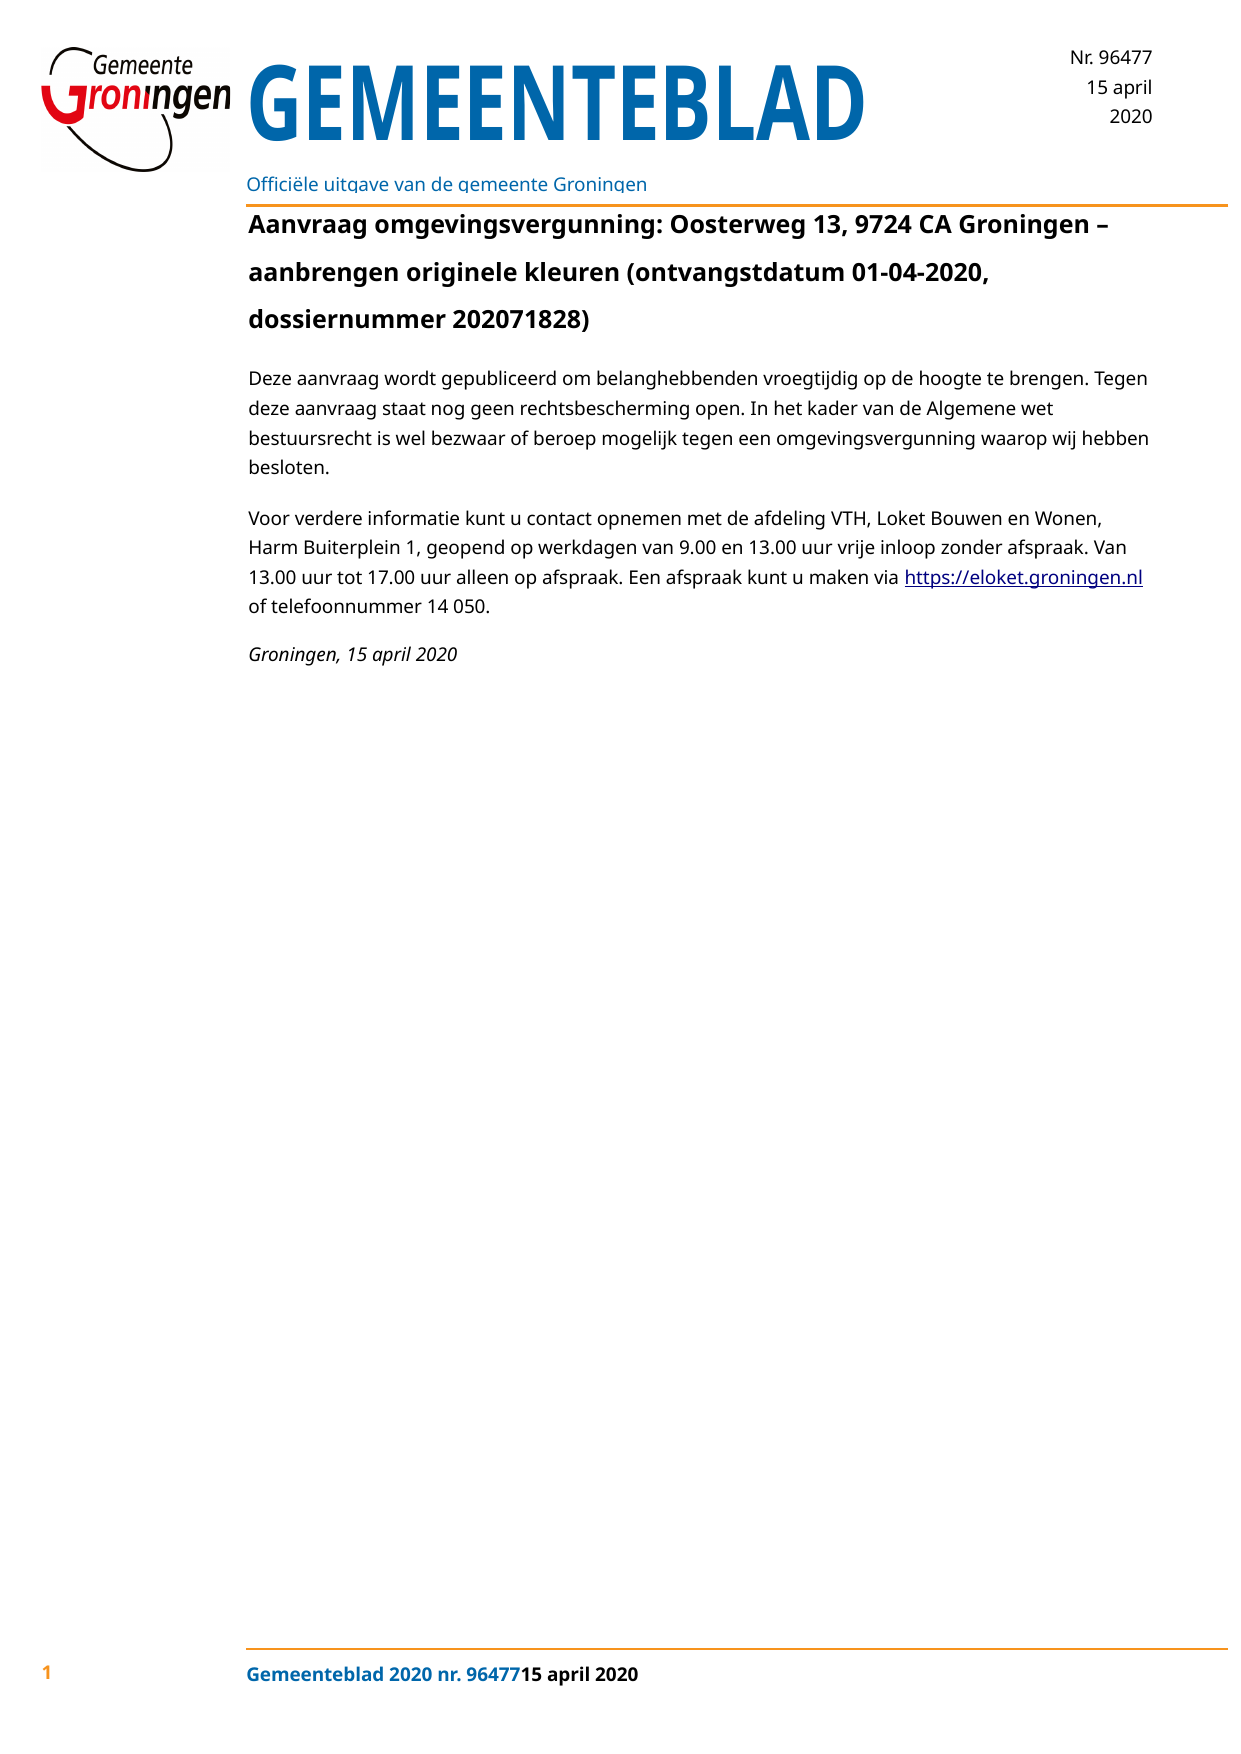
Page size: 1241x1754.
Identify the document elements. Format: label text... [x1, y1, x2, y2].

picture [41, 47, 231, 172]
text Deze aanvraag wordt gepubliceerd om belanghebbenden vroegtijdig op de hoogte te brengen. Tegen deze aanvraag staat nog geen rechtsbescherming open. In het kader van de Algemene wet bestuursrecht is wel bezwaar of beroep mogelijk tegen een omgevingsvergunning waarop wij hebben besloten. [248, 366, 1152, 480]
text Aanvraag omgevingsvergunning: Oosterweg 13, 9724 CA Groningen – aanbrengen originele kleuren (ontvangstdatum 01-04-2020, dossiernummer 202071828) [248, 207, 1152, 336]
text Voor verdere informatie kunt u contact opnemen met de afdeling VTH, Loket Bouwen en Wonen, Harm Buiterplein 1, geopend op werkdagen van 9.00 en 13.00 uur vrije inloop zonder afspraak. Van 13.00 uur tot 17.00 uur alleen op afspraak. Een afspraak kunt u maken via https://eloket.groningen.nl of telefoonnummer 14 050. [248, 505, 1152, 619]
text Groningen, 15 april 2020 [248, 641, 1152, 667]
